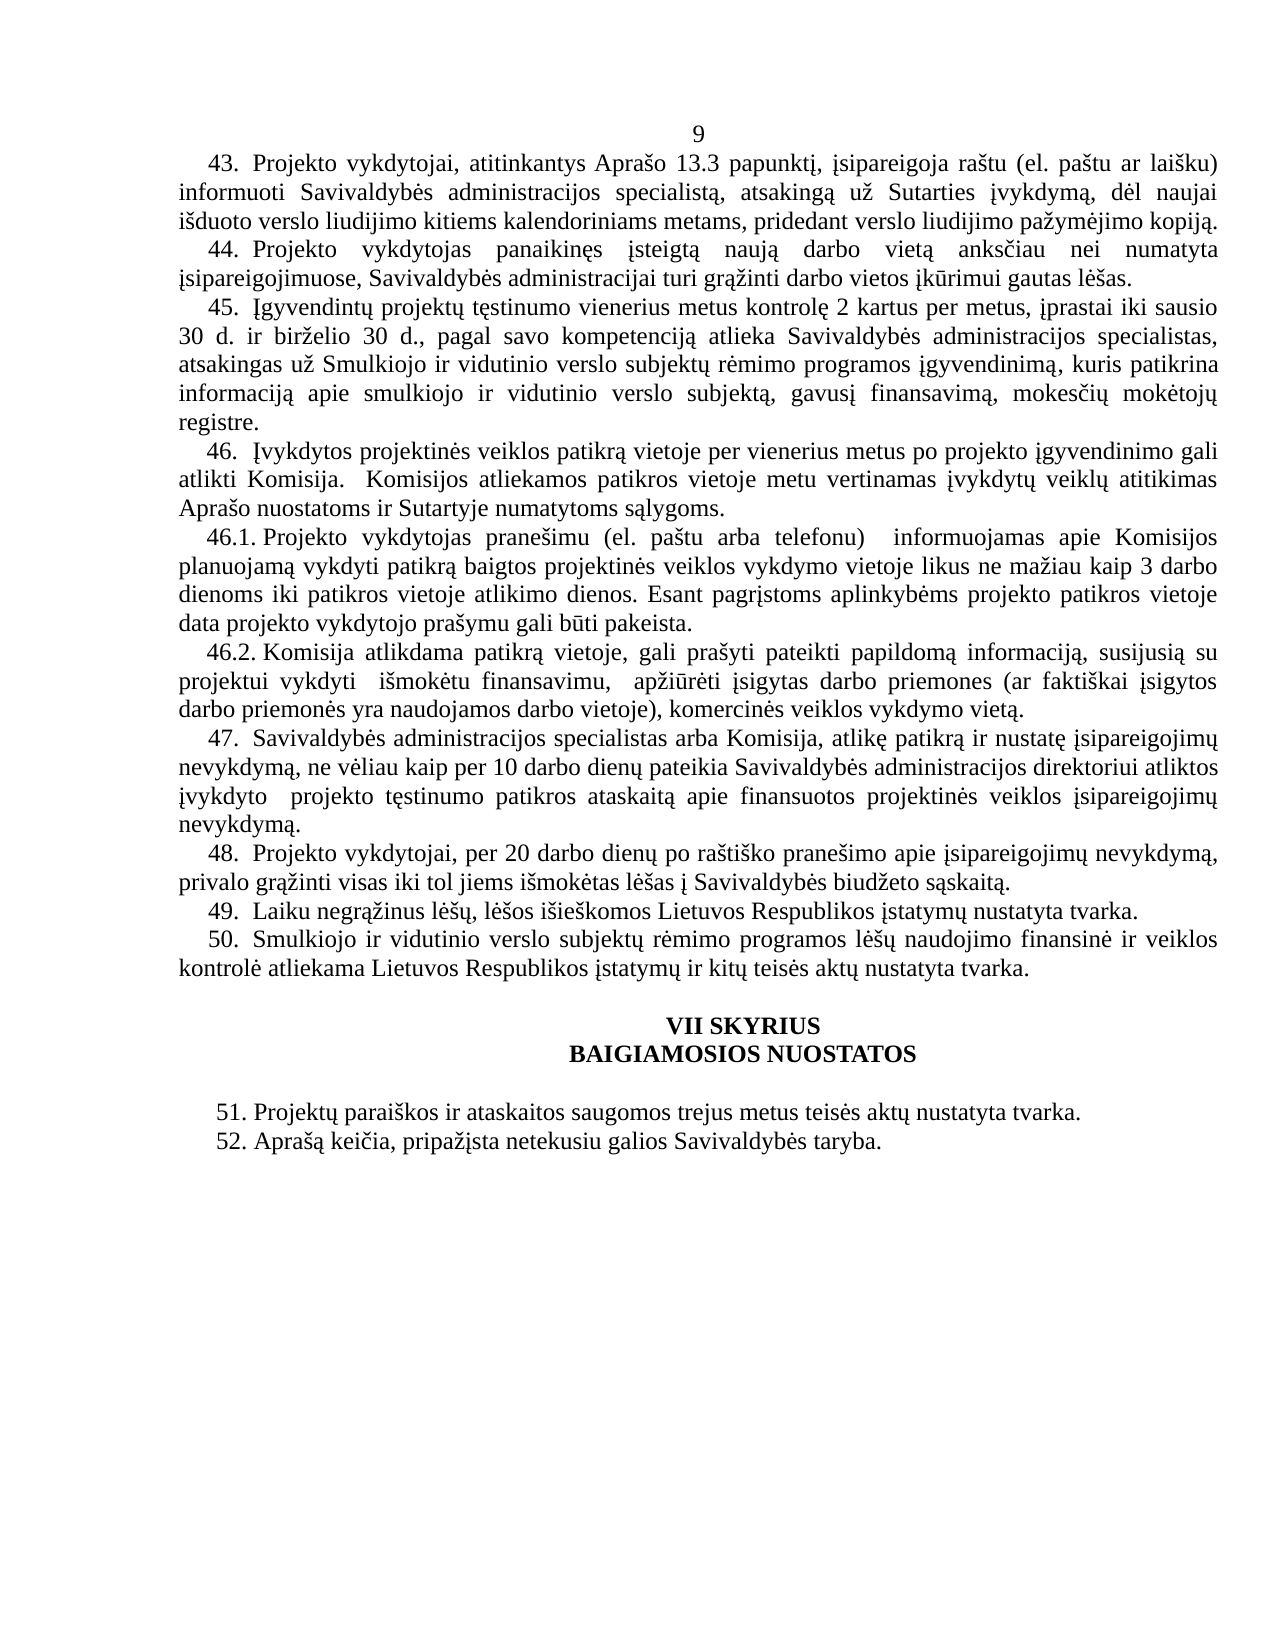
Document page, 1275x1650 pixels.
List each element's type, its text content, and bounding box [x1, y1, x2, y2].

text 46.1. Projekto vykdytojas pranešimu (el. paštu arba telefonu) informuojamas apie Komisijos planuojamą vykdyti patikrą baigtos projektinės veiklos vykdymo vietoje likus ne mažiau kaip 3 darbo dienoms iki patikros vietoje atlikimo dienos. Esant pagrįstoms aplinkybėms projekto patikros vietoje data projekto vykdytojo prašymu gali būti pakeista. [178, 522, 1219, 637]
text 51. Projektų paraiškos ir ataskaitos saugomos trejus metus teisės aktų nustatyta tvarka. [216, 1097, 1219, 1126]
text 48. Projekto vykdytojai, per 20 darbo dienų po raštiško pranešimo apie įsipareigojimų nevykdymą, privalo grąžinti visas iki tol jiems išmokėtas lėšas į Savivaldybės biudžeto sąskaitą. [178, 838, 1219, 896]
text 52. Aprašą keičia, pripažįsta netekusiu galios Savivaldybės taryba. [216, 1126, 1219, 1154]
text 46.2. Komisija atlikdama patikrą vietoje, gali prašyti pateikti papildomą informaciją, susijusią su projektui vykdyti išmokėtu finansavimu, apžiūrėti įsigytas darbo priemones (ar faktiškai įsigytos darbo priemonės yra naudojamos darbo vietoje), komercinės veiklos vykdymo vietą. [178, 637, 1219, 723]
text 49. Laiku negrąžinus lėšų, lėšos išieškomos Lietuvos Respublikos įstatymų nustatyta tvarka. [178, 896, 1219, 924]
text 45. Įgyvendintų projektų tęstinumo vienerius metus kontrolę 2 kartus per metus, įprastai iki sausio 30 d. ir birželio 30 d., pagal savo kompetenciją atlieka Savivaldybės administracijos specialistas, atsakingas už Smulkiojo ir vidutinio verslo subjektų rėmimo programos įgyvendinimą, kuris patikrina informaciją apie smulkiojo ir vidutinio verslo subjektą, gavusį finansavimą, mokesčių mokėtojų registre. [178, 292, 1219, 436]
text 44. Projekto vykdytojas panaikinęs įsteigtą naują darbo vietą anksčiau nei numatyta įsipareigojimuose, Savivaldybės administracijai turi grąžinti darbo vietos įkūrimui gautas lėšas. [178, 234, 1219, 292]
text 46. Įvykdytos projektinės veiklos patikrą vietoje per vienerius metus po projekto įgyvendinimo gali atlikti Komisija. Komisijos atliekamos patikros vietoje metu vertinamas įvykdytų veiklų atitikimas Aprašo nuostatoms ir Sutartyje numatytoms sąlygoms. [178, 436, 1219, 522]
text 43. Projekto vykdytojai, atitinkantys Aprašo 13.3 papunktį, įsipareigoja raštu (el. paštu ar laišku) informuoti Savivaldybės administracijos specialistą, atsakingą už Sutarties įvykdymą, dėl naujai išduoto verslo liudijimo kitiems kalendoriniams metams, pridedant verslo liudijimo pažymėjimo kopiją. [178, 148, 1219, 234]
text VII SKYRIUS [178, 1011, 1219, 1039]
text 47. Savivaldybės administracijos specialistas arba Komisija, atlikę patikrą ir nustatę įsipareigojimų nevykdymą, ne vėliau kaip per 10 darbo dienų pateikia Savivaldybės administracijos direktoriui atliktos įvykdyto projekto tęstinumo patikros ataskaitą apie finansuotos projektinės veiklos įsipareigojimų nevykdymą. [178, 723, 1219, 838]
text 50. Smulkiojo ir vidutinio verslo subjektų rėmimo programos lėšų naudojimo finansinė ir veiklos kontrolė atliekama Lietuvos Respublikos įstatymų ir kitų teisės aktų nustatyta tvarka. [178, 924, 1219, 982]
text BAIGIAMOSIOS NUOSTATOS [178, 1039, 1219, 1068]
